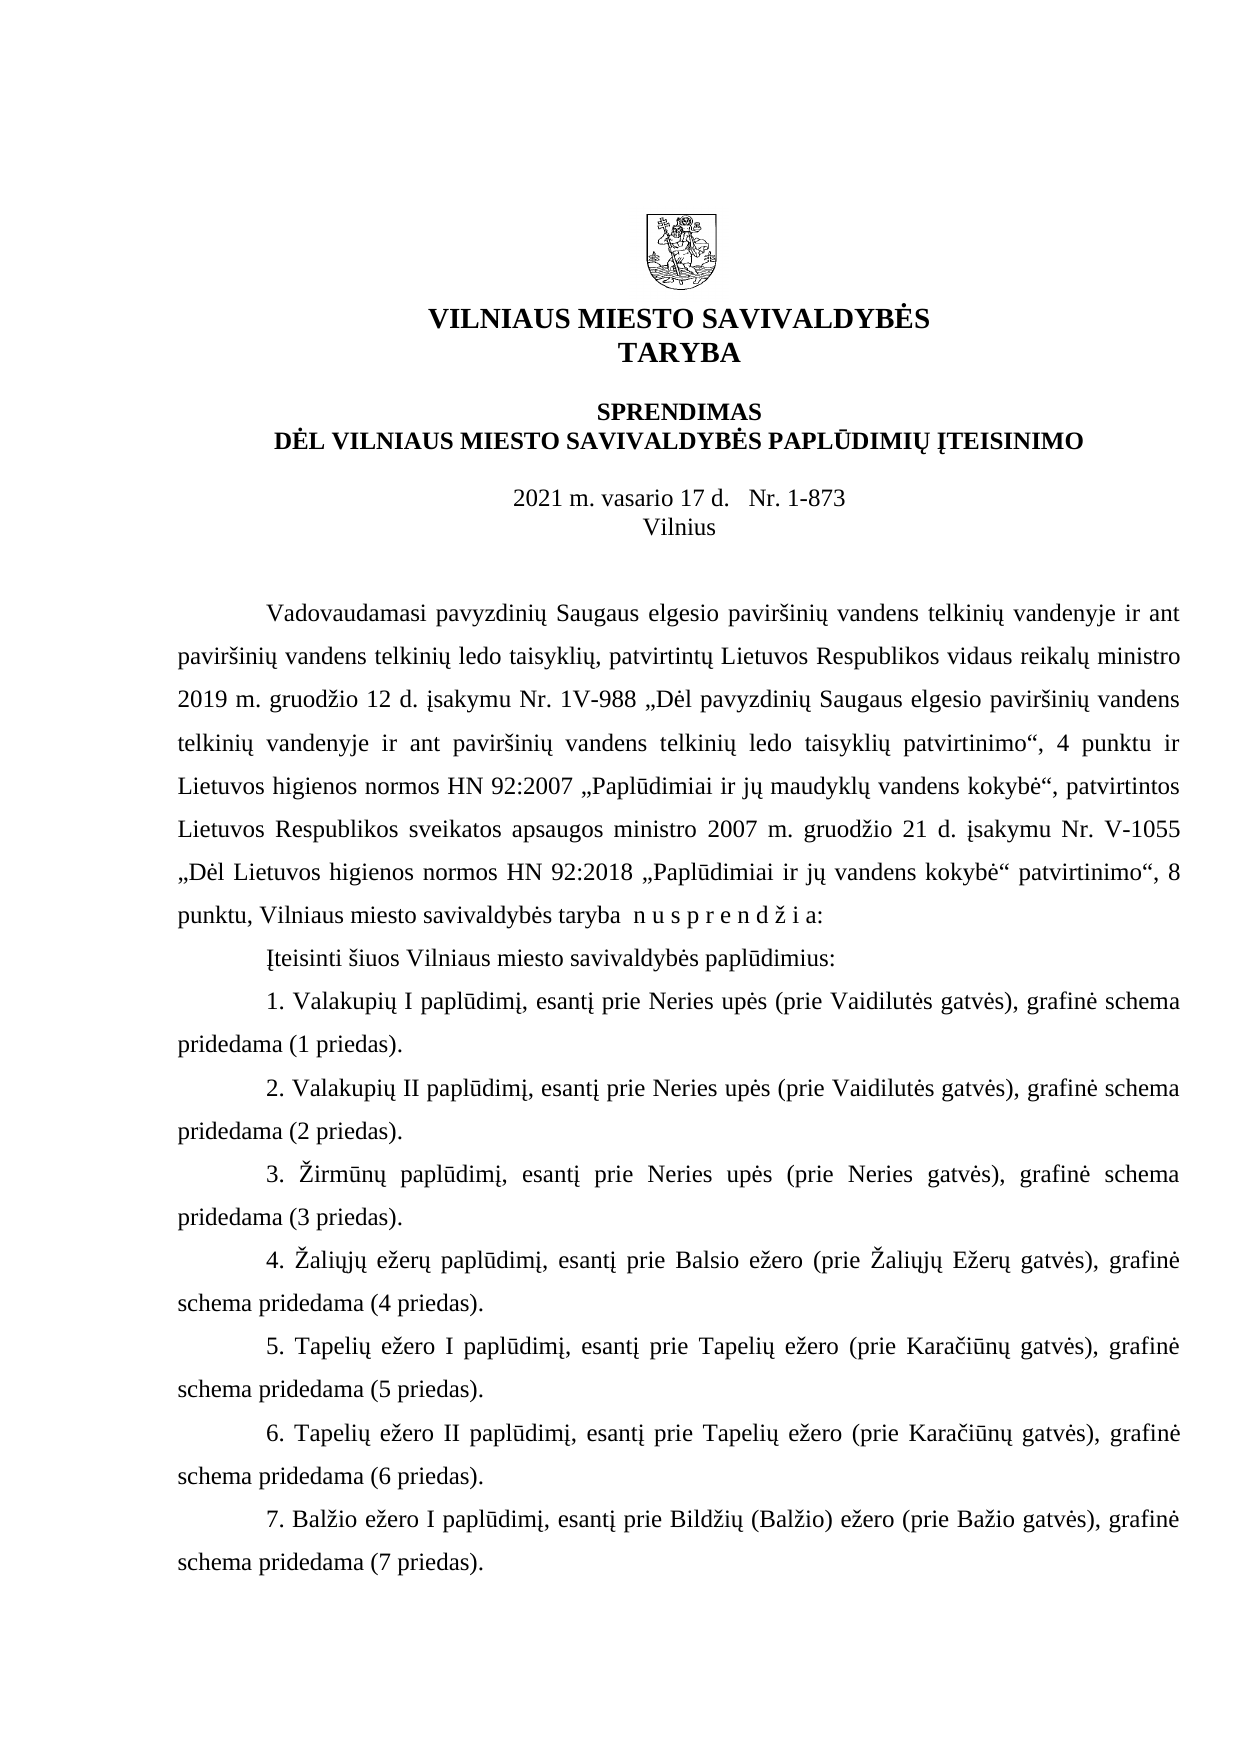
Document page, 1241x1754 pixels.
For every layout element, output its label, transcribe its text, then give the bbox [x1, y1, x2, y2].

text 6. Tapelių ežero II paplūdimį, esantį prie Tapelių ežero (prie Karačiūnų gatvės), grafinė schema pridedama (6 priedas). [177, 1418, 1181, 1489]
text Vadovaudamasi pavyzdinių Saugaus elgesio paviršinių vandens telkinių vandenyje ir ant paviršinių vandens telkinių ledo taisyklių, patvirtintų Lietuvos Respublikos vidaus reikalų ministro 2019 m. gruodžio 12 d. įsakymu Nr. 1V-988 „Dėl pavyzdinių Saugaus elgesio paviršinių vandens telkinių vandenyje ir ant paviršinių vandens telkinių ledo taisyklių patvirtinimo“, 4 punktu ir Lietuvos higienos normos HN 92:2007 „Paplūdimiai ir jų maudyklų vandens kokybė“, patvirtintos Lietuvos Respublikos sveikatos apsaugos ministro 2007 m. gruodžio 21 d. įsakymu Nr. V-1055 „Dėl Lietuvos higienos normos HN 92:2018 „Paplūdimiai ir jų vandens kokybė“ patvirtinimo“, 8 punktu, Vilniaus miesto savivaldybės taryba n u s p r e n d ž i a: [177, 598, 1181, 929]
text Vilnius [177, 512, 1181, 541]
text 4. Žaliųjų ežerų paplūdimį, esantį prie Balsio ežero (prie Žaliųjų Ežerų gatvės), grafinė schema pridedama (4 priedas). [177, 1245, 1181, 1317]
text 5. Tapelių ežero I paplūdimį, esantį prie Tapelių ežero (prie Karačiūnų gatvės), grafinė schema pridedama (5 priedas). [177, 1331, 1181, 1403]
text VILNIAUS MIESTO SAVIVALDYBĖS [177, 301, 1181, 335]
text Įteisinti šiuos Vilniaus miesto savivaldybės paplūdimius: [177, 943, 1181, 972]
text SPRENDIMAS [177, 397, 1181, 426]
text TARYBA [177, 335, 1181, 368]
text 3. Žirmūnų paplūdimį, esantį prie Neries upės (prie Neries gatvės), grafinė schema pridedama (3 priedas). [177, 1159, 1181, 1231]
text 1. Valakupių I paplūdimį, esantį prie Neries upės (prie Vaidilutės gatvės), grafinė schema pridedama (1 priedas). [177, 986, 1181, 1058]
text 2. Valakupių II paplūdimį, esantį prie Neries upės (prie Vaidilutės gatvės), grafinė schema pridedama (2 priedas). [177, 1073, 1181, 1144]
text 7. Balžio ežero I paplūdimį, esantį prie Bildžių (Balžio) ežero (prie Bažio gatvės), grafinė schema pridedama (7 priedas). [177, 1504, 1181, 1576]
text DĖL VILNIAUS MIESTO SAVIVALDYBĖS PAPLŪDIMIŲ ĮTEISINIMO [177, 426, 1181, 454]
text 2021 m. vasario 17 d. Nr. 1-873 [177, 483, 1181, 512]
